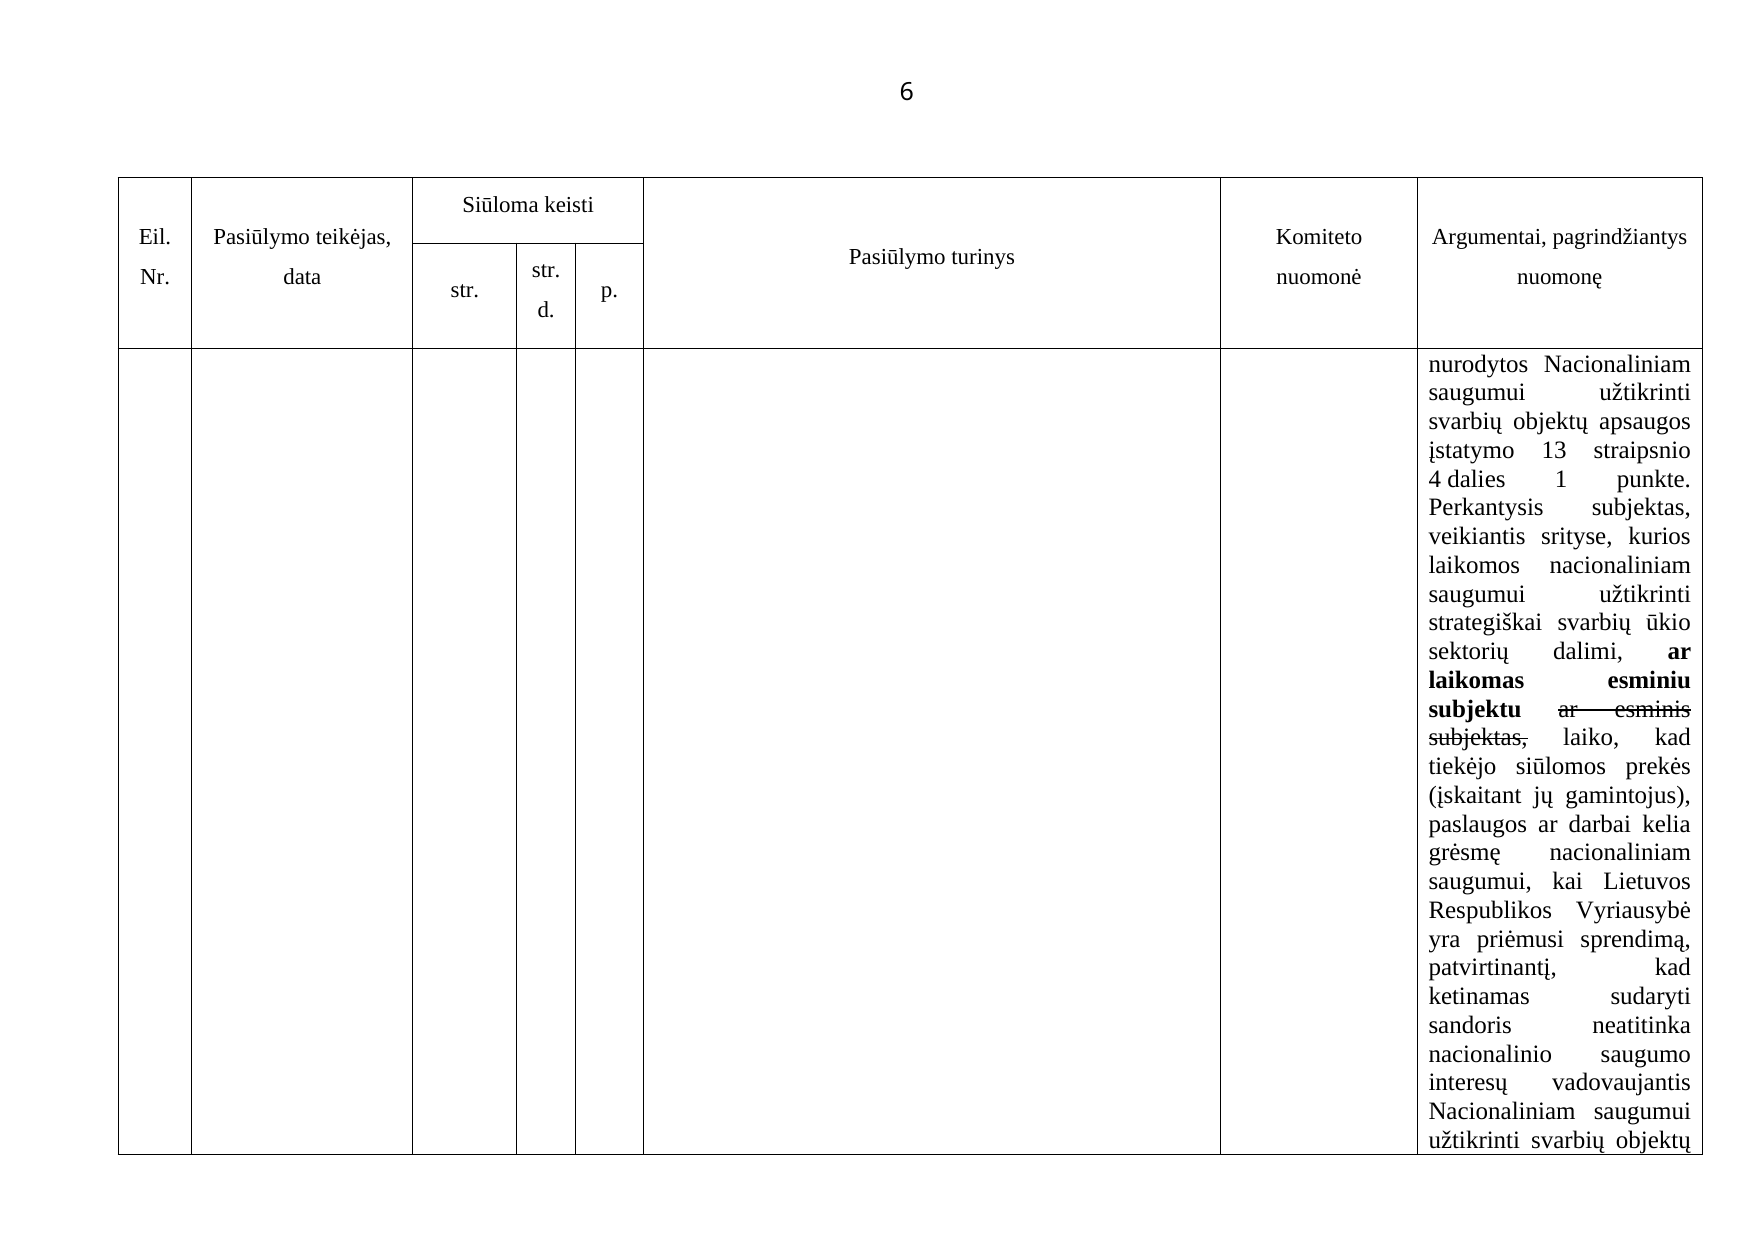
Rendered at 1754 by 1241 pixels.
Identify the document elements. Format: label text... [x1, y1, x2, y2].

table_cell [413, 349, 516, 1154]
table_cell p. [576, 244, 643, 348]
table_header Komiteto nuomonė [1221, 178, 1417, 348]
table_cell str. [413, 244, 516, 348]
table_cell [517, 349, 575, 1154]
table_cell [1221, 349, 1417, 1154]
table_header Argumentai, pagrindžiantys nuomonę [1418, 178, 1702, 348]
table_header Pasiūlymo teikėjas, data [192, 178, 412, 348]
table_cell Pasiūlymas 1: Projekto 2 straipsniu keičiamo įstatymo 29 straipsnio 5 dalį išdėstyti taip: „5. Perkantysis subjektas, veikiantis gynybos srityje ar srityse, veikiantis srityse, kurios laikomos nacionaliniam saugumui užtikrinti strategiškai svarbių ūkio sektorių dalimi, įrašytas į Saugiojo valstybinio duomenų perdavimo tinklo naudotojų sąrašą (toliau – Saugiojo tinklo naudotojų sąrašas), ar laikomas esminiu kibernetinio saugumo subjektu, nurodytu Kibernetinio saugumo įstatyme, (toliau – esminis subjektas), atlikdamas su nacionaliniu saugumu susijusių prekių, paslaugų ar darbų pirkimus, įvertina visus galinčius kelti grėsmę nacionalinio saugumo interesams rizikos veiksnius ir sprendžia, ar šiuose pirkimuose gali dalyvauti tiekėjai, jų subtiekėjai ir ūkio subjektai, kurių pajėgumais remiamasi, kurie nėra registruoti (jeigu tiekėjas, jo subtiekėjas ar ūkio subjektas, kurio pajėgumais remiamasi, yra fizinis asmuo – nuolat gyvenantis ar turintis pilietybę) Europos Sąjungos valstybėje narėje, Šiaurės Atlanto sutarties organizacijos valstybėje narėje ar trečiojoje šalyje, pasirašiusioje šio straipsnio 4 dalyje nurodytus tarptautinius susitarimus.“ Pasiūlymas 2: Projekto 3 straipsniu keičiamo įstatymo 50 straipsnio 8 dalį išdėstyti taip: „8. Perkantysis subjektas, veikiantis gynybos srityje ar srityse, veikiantis srityse, kurios laikomos nacionaliniam saugumui užtikrinti strategiškai svarbių ūkio sektorių dalimi, ar laikomas esminiu subjektu, rengdamas su nacionaliniu saugumu susijusių pirkimų technines specifikacijas, reikalauja, kad tiekėjo siūlomos prekės (įskaitant jų gamintojus), paslaugos ar darbai nekeltų grėsmės nacionaliniam saugumui. Perkantysis subjektas, veikiantis gynybos srityje, sprendžia, ar tiekėjo siūlomos prekės (įskaitant jų gamintojus), paslaugos ar darbai kelia grėsmę nacionaliniam saugumui, įvertinęs kompetentingų institucijų pateiktą informaciją. Perkantysis subjektas, veikiantis srityse, kurios laikomos nacionaliniam saugumui užtikrinti strategiškai svarbių ūkio sektorių dalimi, ar laikomas esminiu subjektu esminis subjektas, kelia reikalavimą, kad tiekėjo siūlomos prekės (įskaitant jų gamintojus), paslaugos ar darbai nekeltų grėsmės nacionaliniam saugumui, kai sandorio pagrindu susidarytų aplinkybės, nurodytos Nacionaliniam saugumui užtikrinti svarbių objektų apsaugos įstatymo 13 straipsnio 4 dalies 1 punkte. Perkantysis subjektas, veikiantis srityse, kurios laikomos nacionaliniam saugumui užtikrinti strategiškai svarbių ūkio sektorių dalimi, ar laikomas esminiu subjektu ar esminis subjektas, laiko, kad tiekėjo siūlomos prekės (įskaitant jų gamintojus), paslaugos ar darbai kelia grėsmę nacionaliniam saugumui, kai Lietuvos Respublikos Vyriausybė yra priėmusi sprendimą, patvirtinantį, kad ketinamas sudaryti sandoris neatitinka nacionalinio saugumo interesų vadovaujantis Nacionaliniam saugumui užtikrinti svarbių objektų apsaugos įstatymu.“ Pasiūlymas 3: Projekto 3 straipsniu keičiamo įstatymo 50 straipsnio 9 dalį išdėstyti taip: „9. Perkantysis subjektas, veikiantis gynybos srityje ar srityse, veikiantis srityse, kurios laikomos nacionaliniam saugumui užtikrinti strategiškai svarbių ūkio sektorių dalimi, įrašytas į Saugiojo tinklo naudotojų sąrašą, ar laikomas esminiu subjektu, atlikdamas pirkimus, kurių objektas apima Viešųjų pirkimų įstatymo 92 straipsnio 13 dalyje numatytame sąraše nurodytų BVPŽ kodų prekes ar paslaugas, laiko, kad prekės ar paslaugos kelia grėsmę nacionaliniam saugumui, kai:“ [1418, 349, 1702, 1154]
table_header Siūloma keisti [413, 178, 643, 243]
table_cell [576, 349, 643, 1154]
table_cell str. d. [517, 244, 575, 348]
table_cell [644, 349, 1220, 1154]
table_header Pasiūlymo turinys [644, 178, 1220, 348]
table_cell [119, 349, 191, 1154]
table_header Eil. Nr. [119, 178, 191, 348]
table_cell [192, 349, 412, 1154]
